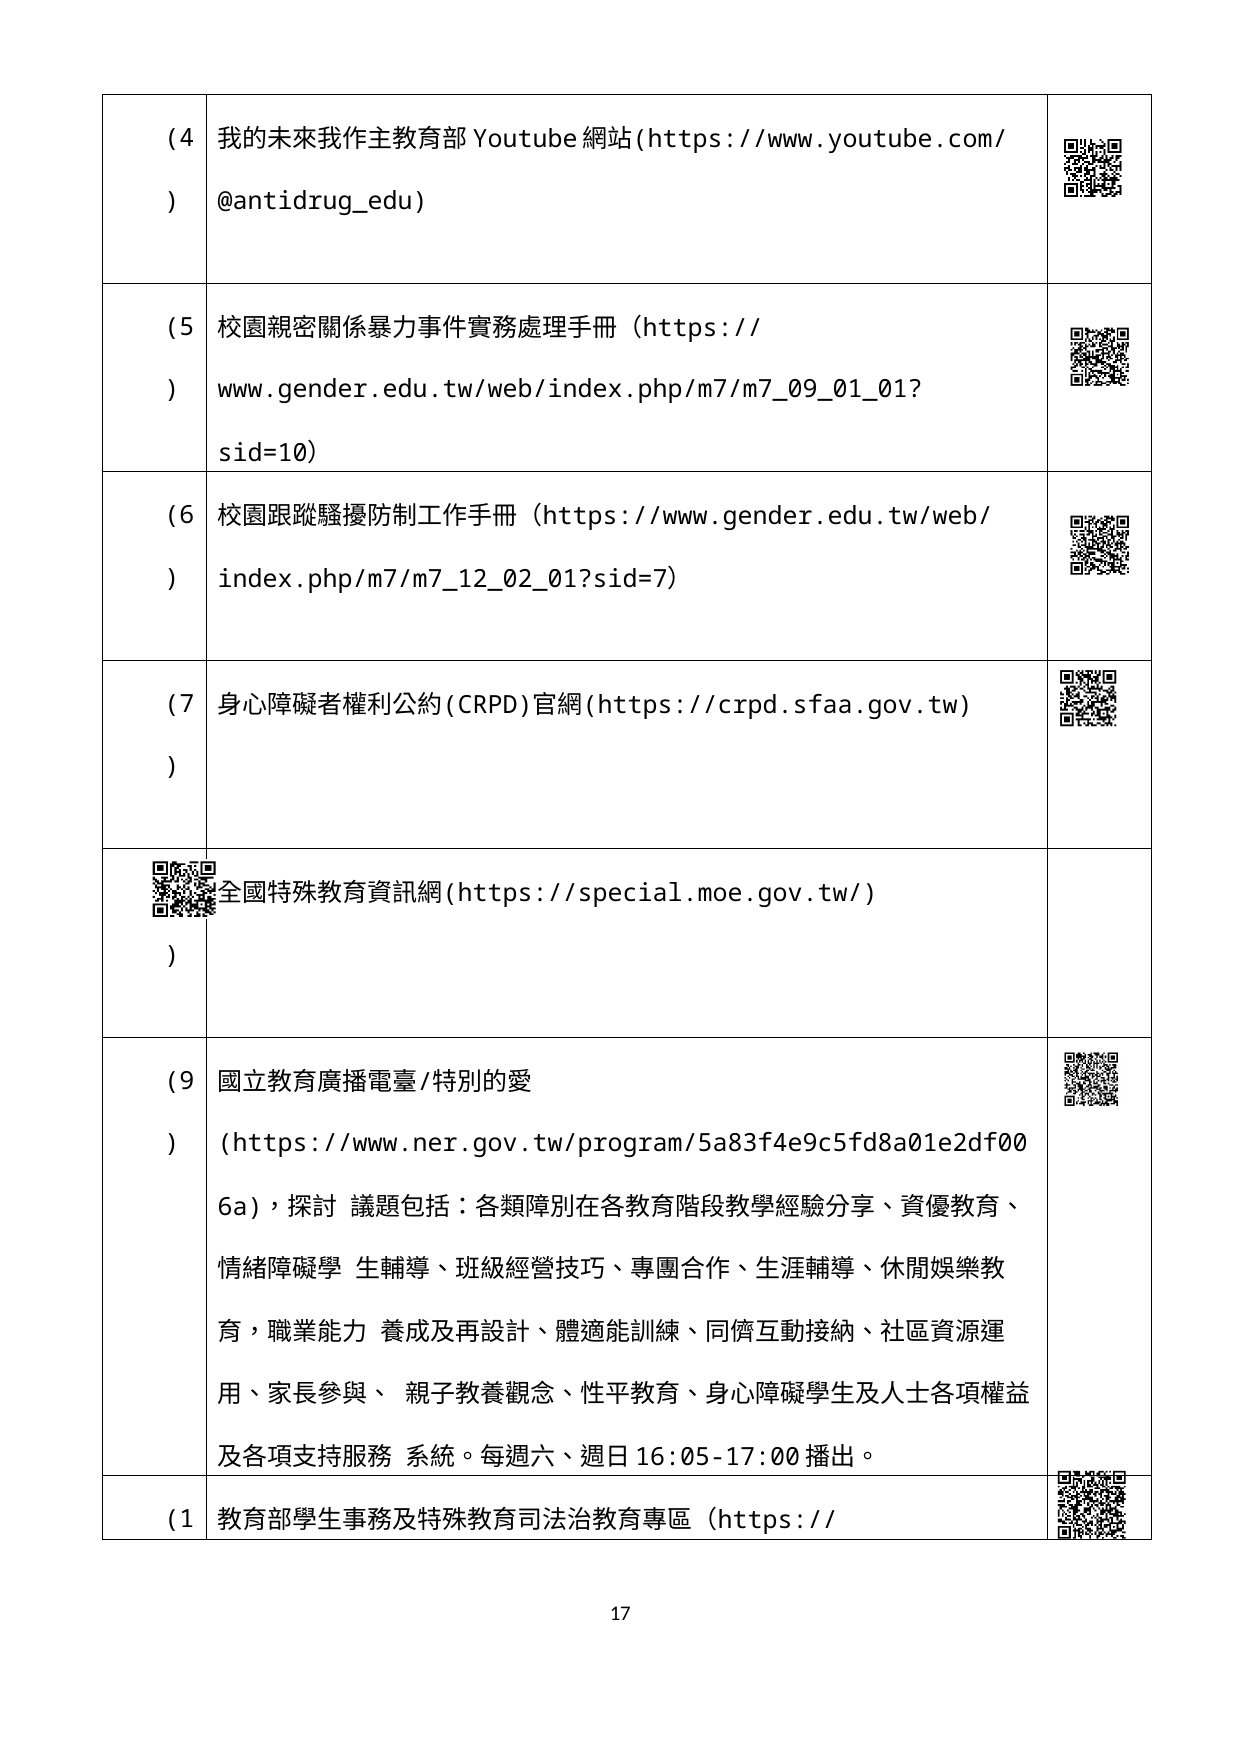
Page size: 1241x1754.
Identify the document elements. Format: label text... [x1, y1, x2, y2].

table_cell [1048, 1476, 1053, 1539]
table_cell 全國特殊教育資訊網(https://special.moe.gov.tw/) [207, 849, 1047, 1037]
table_cell [103, 284, 206, 471]
table_cell [103, 472, 206, 660]
table_cell 教育部學生事務及特殊教育司法治教育專區（https:// [207, 1476, 1047, 1539]
table_cell 身心障礙者權利公約(CRPD)官網(https://crpd.sfaa.gov.tw) [207, 661, 1047, 848]
table_cell [1048, 95, 1151, 283]
table_cell [1048, 661, 1151, 848]
table_cell [1048, 472, 1151, 660]
table_cell 校園親密關係暴力事件實務處理手冊（https://www.gender.edu.tw/web/index.php/m7/m7_09_01_01?sid=10） [207, 284, 1047, 471]
table_cell 我的未來我作主教育部Youtube網站(https://www.youtube.com/@antidrug_edu) [207, 95, 1047, 283]
table_cell 國立教育廣播電臺/特別的愛 (https://www.ner.gov.tw/program/5a83f4e9c5fd8a01e2df006a)，探討 議題包括：各類障別在各教育階段教學經驗分享、資優教育、情緒障礙學 生輔導、班級經營技巧、專團合作、生涯輔導、休閒娛樂教育，職業能力 養成及再設計、體適能訓練、同儕互動接納、社區資源運用、家長參與、 親子教養觀念、性平教育、身心障礙學生及人士各項權益及各項支持服務 系統。每週六、週日16:05-17:00播出。 [207, 1038, 1047, 1475]
table_cell [103, 849, 206, 1037]
table_cell [103, 661, 206, 848]
table_cell [1048, 1038, 1151, 1475]
table_cell 校園跟蹤騷擾防制工作手冊（https://www.gender.edu.tw/web/index.php/m7/m7_12_02_01?sid=7） [207, 472, 1047, 660]
table_cell [1048, 849, 1151, 1037]
table_cell [1048, 284, 1151, 471]
table_cell [103, 95, 206, 283]
table_cell [103, 1476, 206, 1539]
table_cell [1130, 1476, 1151, 1539]
table_cell [103, 1038, 206, 1475]
